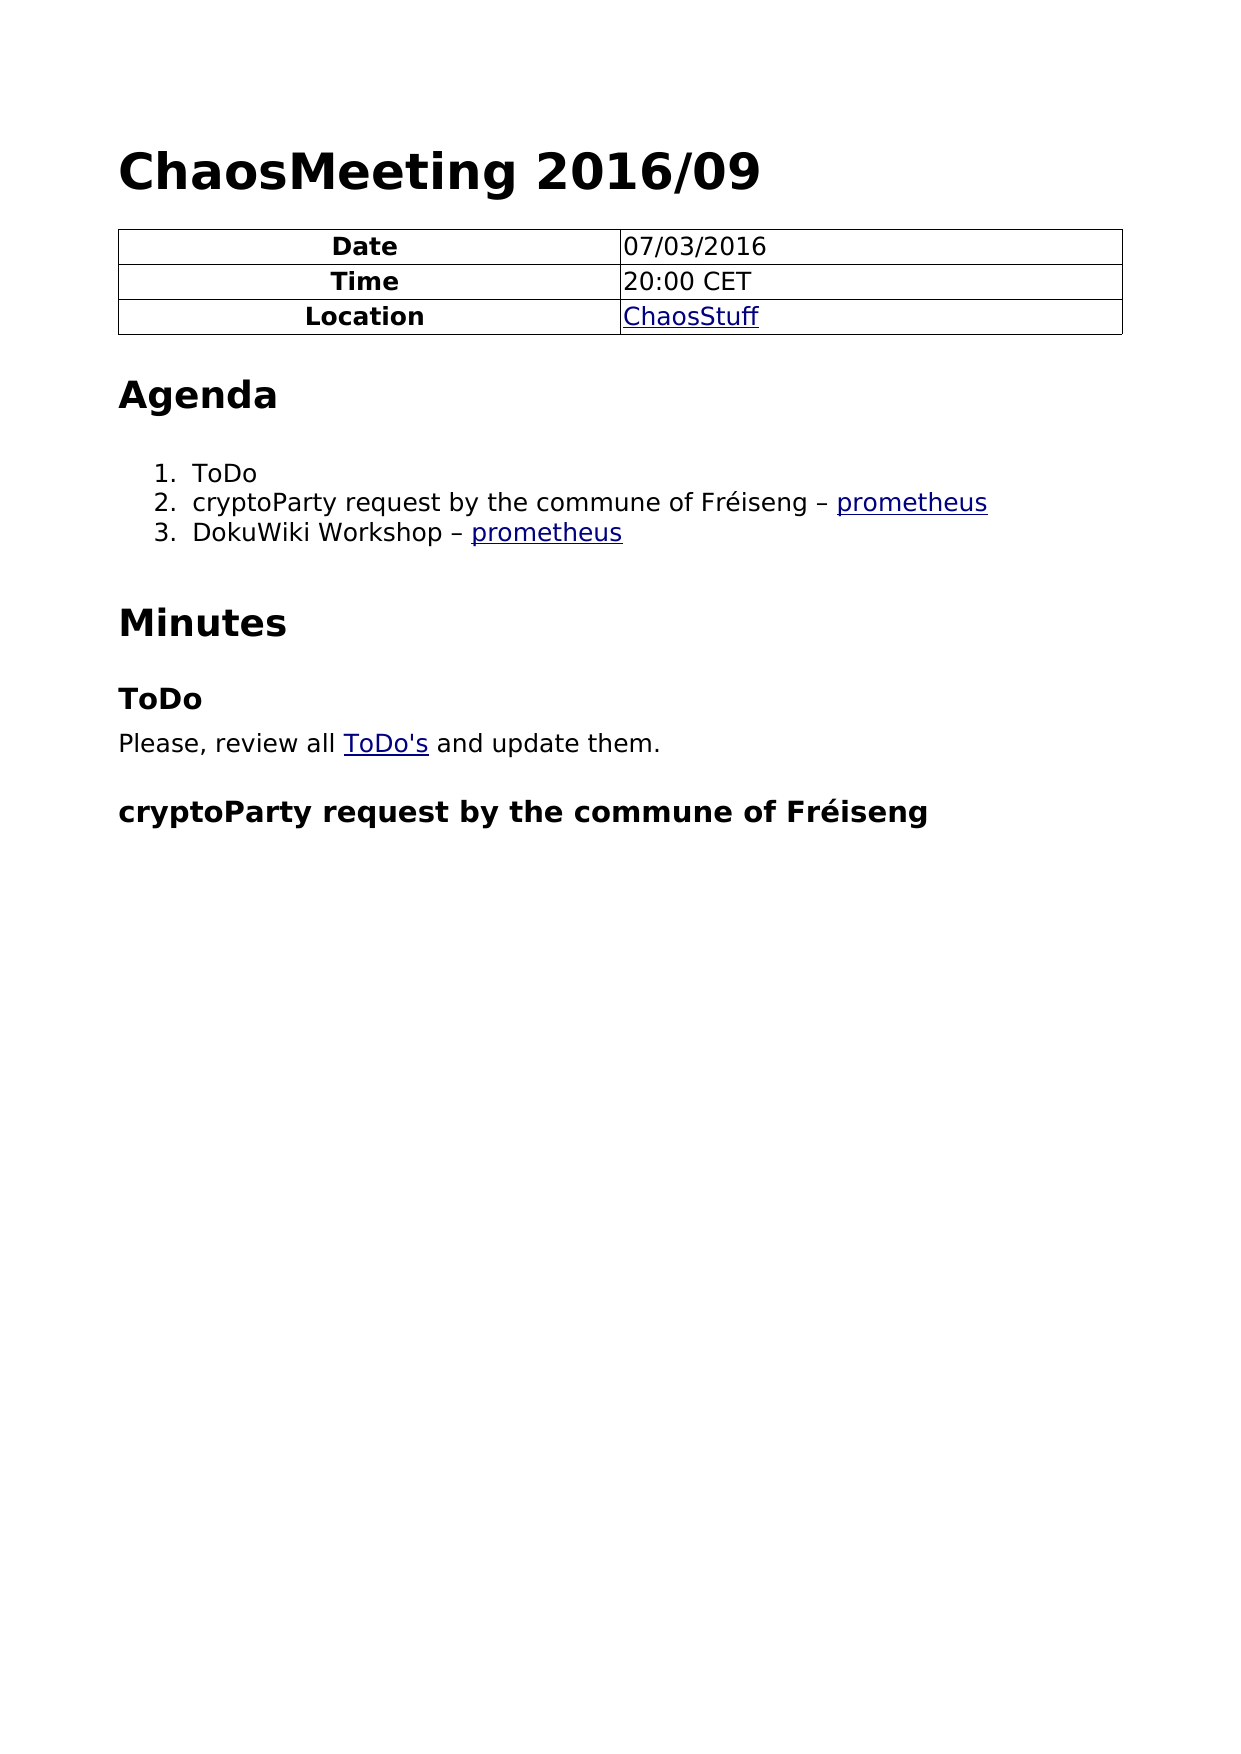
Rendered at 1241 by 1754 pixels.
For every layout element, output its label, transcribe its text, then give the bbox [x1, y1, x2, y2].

table_header 07/03/2016 [621, 230, 1122, 264]
table_cell Location [119, 300, 620, 334]
subtitle cryptoParty request by the commune of Fréiseng [118, 796, 1122, 830]
table_header Date [119, 230, 620, 264]
subtitle ChaosMeeting 2016/09 [118, 143, 1122, 201]
table_cell 20:00 CET [621, 265, 1122, 299]
list ToDo [177, 459, 1122, 489]
subtitle Agenda [118, 374, 1122, 417]
subtitle ToDo [118, 683, 1122, 717]
list cryptoParty request by the commune of Fréiseng – prometheus [177, 489, 1122, 518]
text Please, review all ToDo's and update them. [118, 729, 1122, 758]
table_cell Time [119, 265, 620, 299]
list DokuWiki Workshop – prometheus [177, 518, 1122, 547]
subtitle Minutes [118, 601, 1122, 645]
table_cell ChaosStuff [621, 300, 1122, 334]
